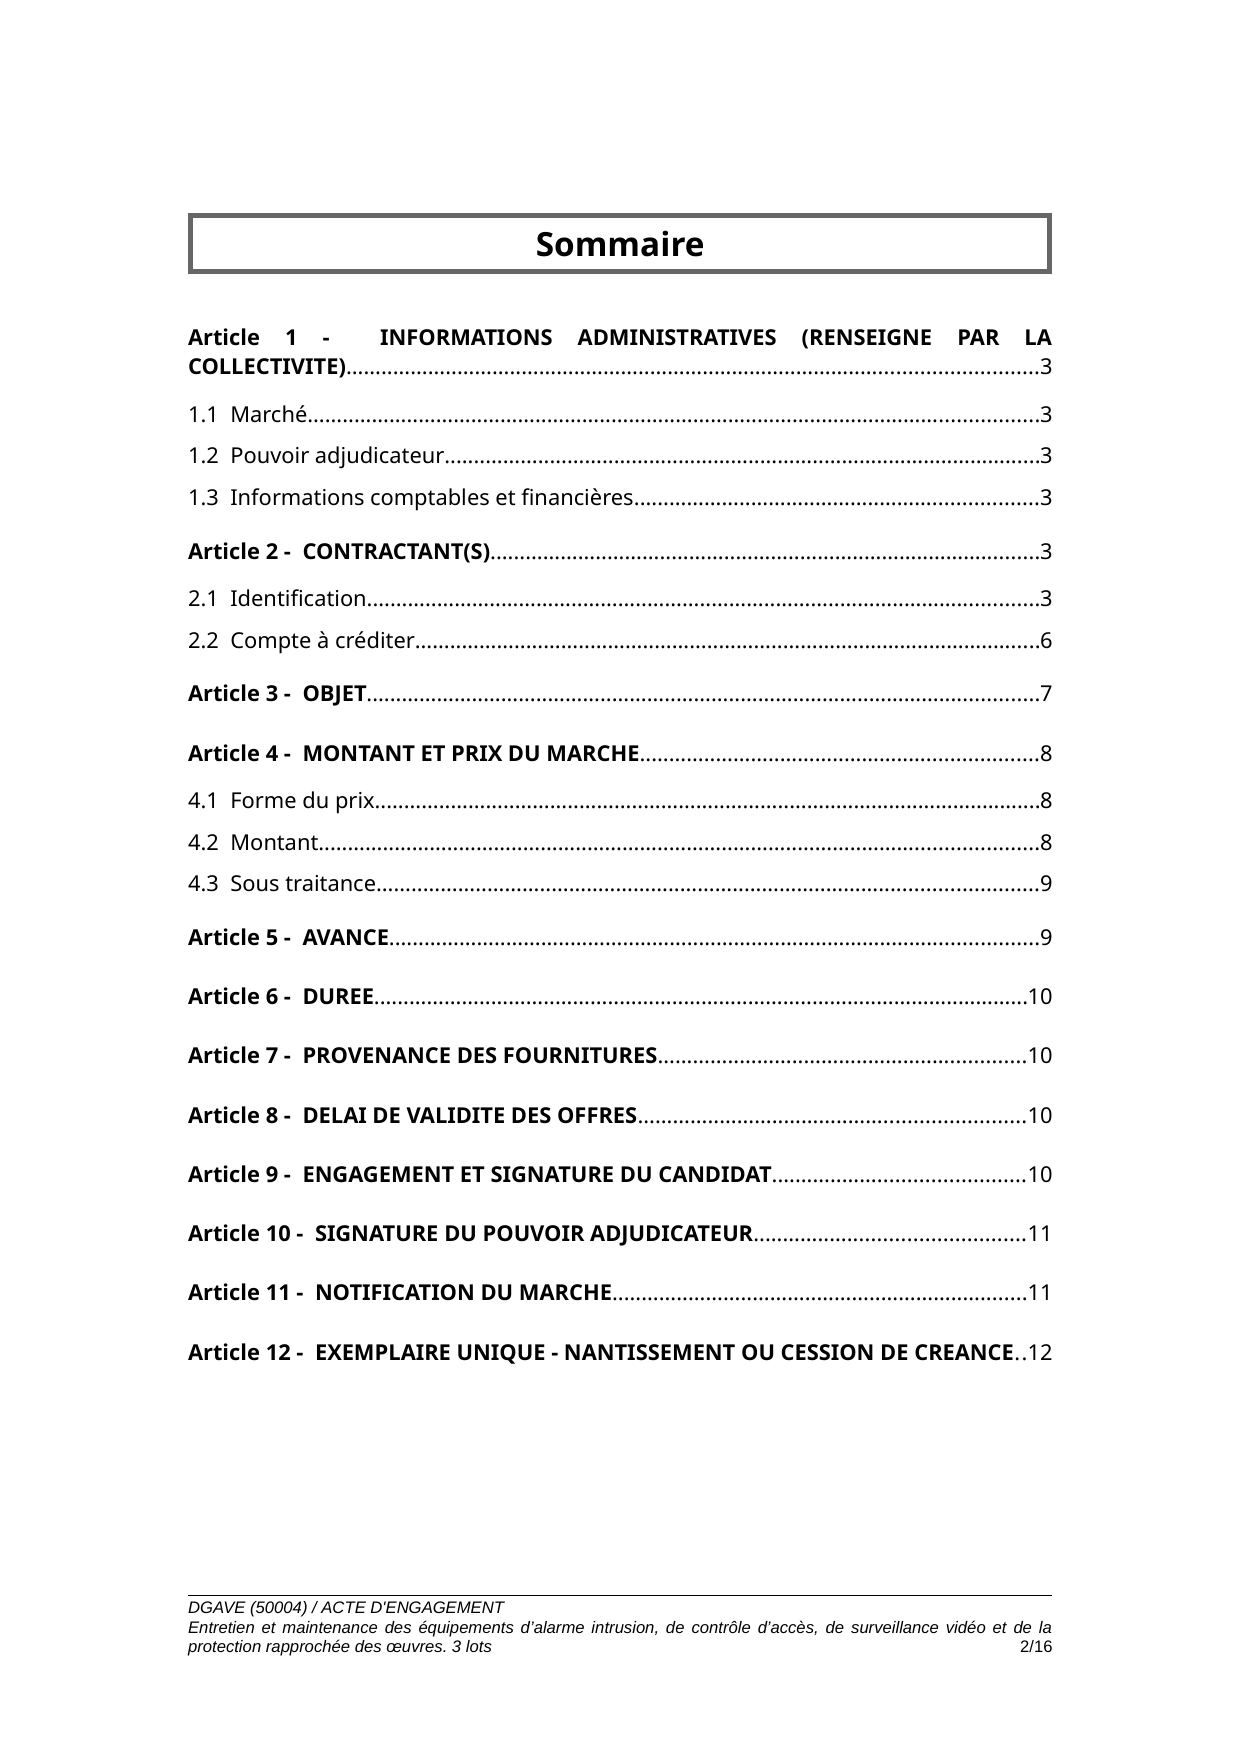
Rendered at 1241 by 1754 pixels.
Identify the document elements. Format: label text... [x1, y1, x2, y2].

text Article 12 - EXEMPLAIRE UNIQUE - NANTISSEMENT OU CESSION DE CREANCE 12 [188, 1337, 1052, 1366]
text Article 4 - MONTANT ET PRIX DU MARCHE 8 [188, 737, 1052, 767]
text 4.1 Forme du prix 8 [188, 785, 1052, 815]
text Article 2 - CONTRACTANT(S) 3 [188, 536, 1052, 565]
text Article 5 - AVANCE 9 [188, 922, 1052, 952]
text 2.1 Identification 3 [188, 583, 1052, 613]
text 1.3 Informations comptables et financières 3 [188, 482, 1052, 512]
text 4.3 Sous traitance 9 [188, 868, 1052, 898]
text Article 1 - INFORMATIONS ADMINISTRATIVES (RENSEIGNE PAR LA COLLECTIVITE) 3 [188, 322, 1052, 381]
text Article 6 - DUREE 10 [188, 981, 1052, 1011]
text Article 7 - PROVENANCE DES FOURNITURES 10 [188, 1040, 1052, 1070]
text 4.2 Montant 8 [188, 827, 1052, 856]
text Article 9 - ENGAGEMENT ET SIGNATURE DU CANDIDAT 10 [188, 1159, 1052, 1189]
text 1.1 Marché 3 [188, 399, 1052, 429]
text Article 3 - OBJET 7 [188, 678, 1052, 708]
text 2.2 Compte à créditer 6 [188, 625, 1052, 654]
text Article 8 - DELAI DE VALIDITE DES OFFRES 10 [188, 1099, 1052, 1129]
text 1.2 Pouvoir adjudicateur 3 [188, 441, 1052, 470]
text Article 10 - SIGNATURE DU POUVOIR ADJUDICATEUR 11 [188, 1218, 1052, 1248]
subtitle Sommaire [193, 218, 1047, 269]
text Article 11 - NOTIFICATION DU MARCHE 11 [188, 1277, 1052, 1307]
